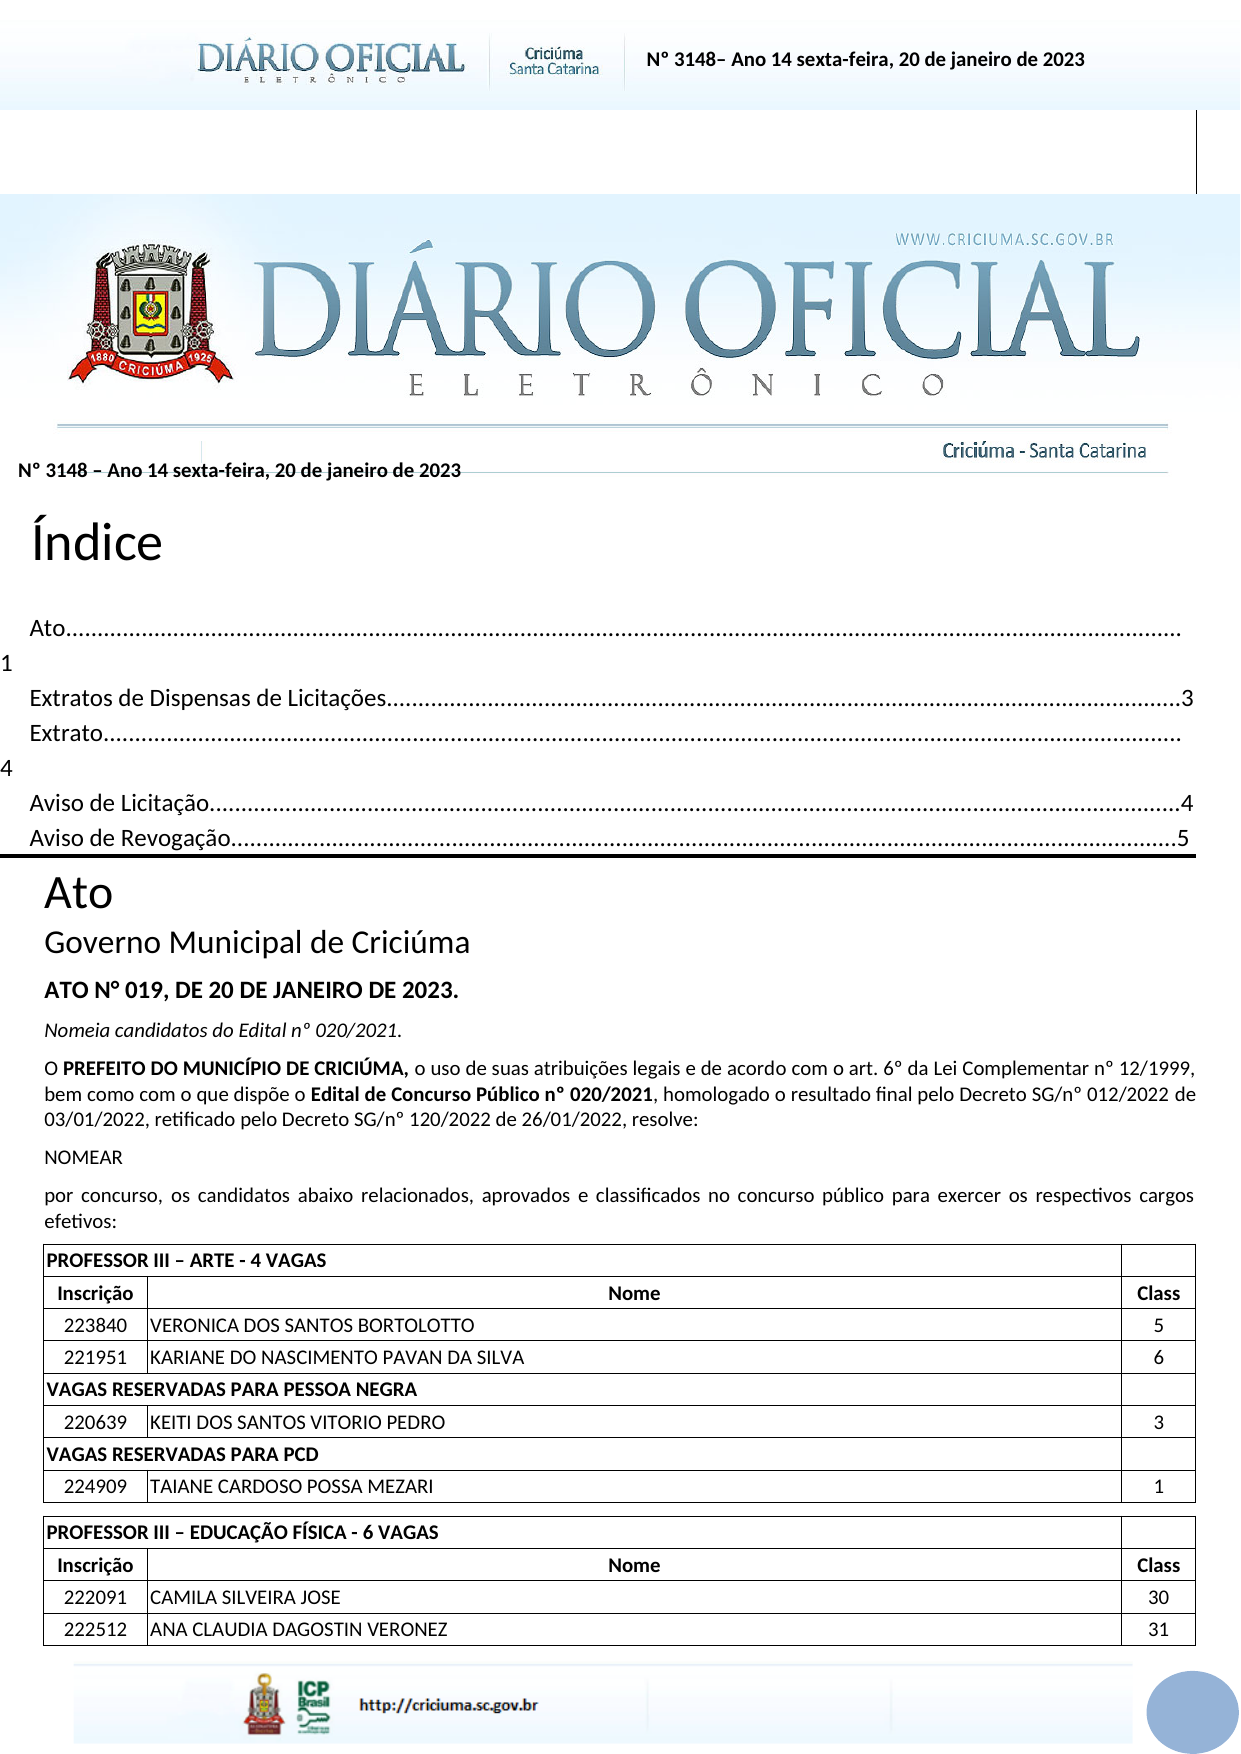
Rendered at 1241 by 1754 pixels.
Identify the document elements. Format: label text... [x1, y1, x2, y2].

text O PREFEITO DO MUNICÍPIO DE CRICIÚMA, o uso de suas atribuições legais e de acordo com o art. 6º da Lei Complementar nº 12/1999, bem como com o que dispõe o Edital de Concurso Público nº 020/2021, homologado o resultado final pelo Decreto SG/nº 012/2022 de 03/01/2022, retificado pelo Decreto SG/nº 120/2022 de 26/01/2022, resolve: [44, 1055, 1196, 1132]
table_cell TAIANE CARDOSO POSSA MEZARI [148, 1471, 1121, 1502]
text Nomeia candidatos do Edital nº 020/2021. [44, 1017, 1196, 1043]
text Governo Municipal de Criciúma [44, 921, 1196, 961]
table_cell ANA CLAUDIA DAGOSTIN VERONEZ [148, 1614, 1121, 1645]
table_cell KEITI DOS SANTOS VITORIO PEDRO [148, 1406, 1121, 1437]
text Extratos de Dispensas de Licitações..............................................................................................................................3 [0, 682, 1196, 712]
text Ato.................................................................................................................................................................................1 [0, 612, 1196, 677]
table_cell Inscrição [44, 1277, 147, 1308]
text por concurso, os candidatos abaixo relacionados, aprovados e classificados no concurso público para exercer os respectivos cargos efetivos: [44, 1182, 1196, 1233]
text Ato [44, 862, 1196, 921]
table_cell KARIANE DO NASCIMENTO PAVAN DA SILVA [148, 1341, 1121, 1373]
table_cell 6 [1122, 1341, 1195, 1373]
table_cell VAGAS RESERVADAS PARA PESSOA NEGRA [44, 1374, 1121, 1405]
table_cell CAMILA SILVEIRA JOSE [148, 1581, 1121, 1612]
table_cell 221951 [44, 1341, 147, 1373]
table_cell 31 [1122, 1614, 1195, 1645]
table_cell Nome [148, 1277, 1121, 1308]
text Aviso de Licitação..........................................................................................................................................................4 [0, 787, 1196, 817]
table_header PROFESSOR III – ARTE - 4 VAGAS [44, 1245, 1121, 1276]
table_header [1122, 1517, 1195, 1548]
table_cell 222091 [44, 1581, 147, 1612]
table_cell 220639 [44, 1406, 147, 1437]
table_cell 3 [1122, 1406, 1195, 1437]
table_cell 224909 [44, 1471, 147, 1502]
table_cell Class [1122, 1277, 1195, 1308]
table_cell 223840 [44, 1309, 147, 1340]
table_cell Nome [148, 1549, 1121, 1580]
table_header PROFESSOR III – EDUCAÇÃO FÍSICA - 6 VAGAS [44, 1517, 1121, 1548]
table_cell [1122, 1374, 1195, 1405]
table_cell 222512 [44, 1614, 147, 1645]
table_cell VAGAS RESERVADAS PARA PCD [44, 1438, 1121, 1469]
table_cell Inscrição [44, 1549, 147, 1580]
text ATO N° 019, DE 20 DE JANEIRO DE 2023. [44, 974, 1181, 1004]
table_cell 5 [1122, 1309, 1195, 1340]
table_cell [1122, 1438, 1195, 1469]
text NOMEAR [44, 1144, 1196, 1170]
table_header [1122, 1245, 1195, 1276]
text Extrato...........................................................................................................................................................................4 [0, 717, 1196, 782]
text Aviso de Revogação......................................................................................................................................................5 [0, 822, 1196, 854]
table_cell 30 [1122, 1581, 1195, 1612]
table_cell VERONICA DOS SANTOS BORTOLOTTO [148, 1309, 1121, 1340]
table_cell 1 [1122, 1471, 1195, 1502]
table_cell Class [1122, 1549, 1195, 1580]
